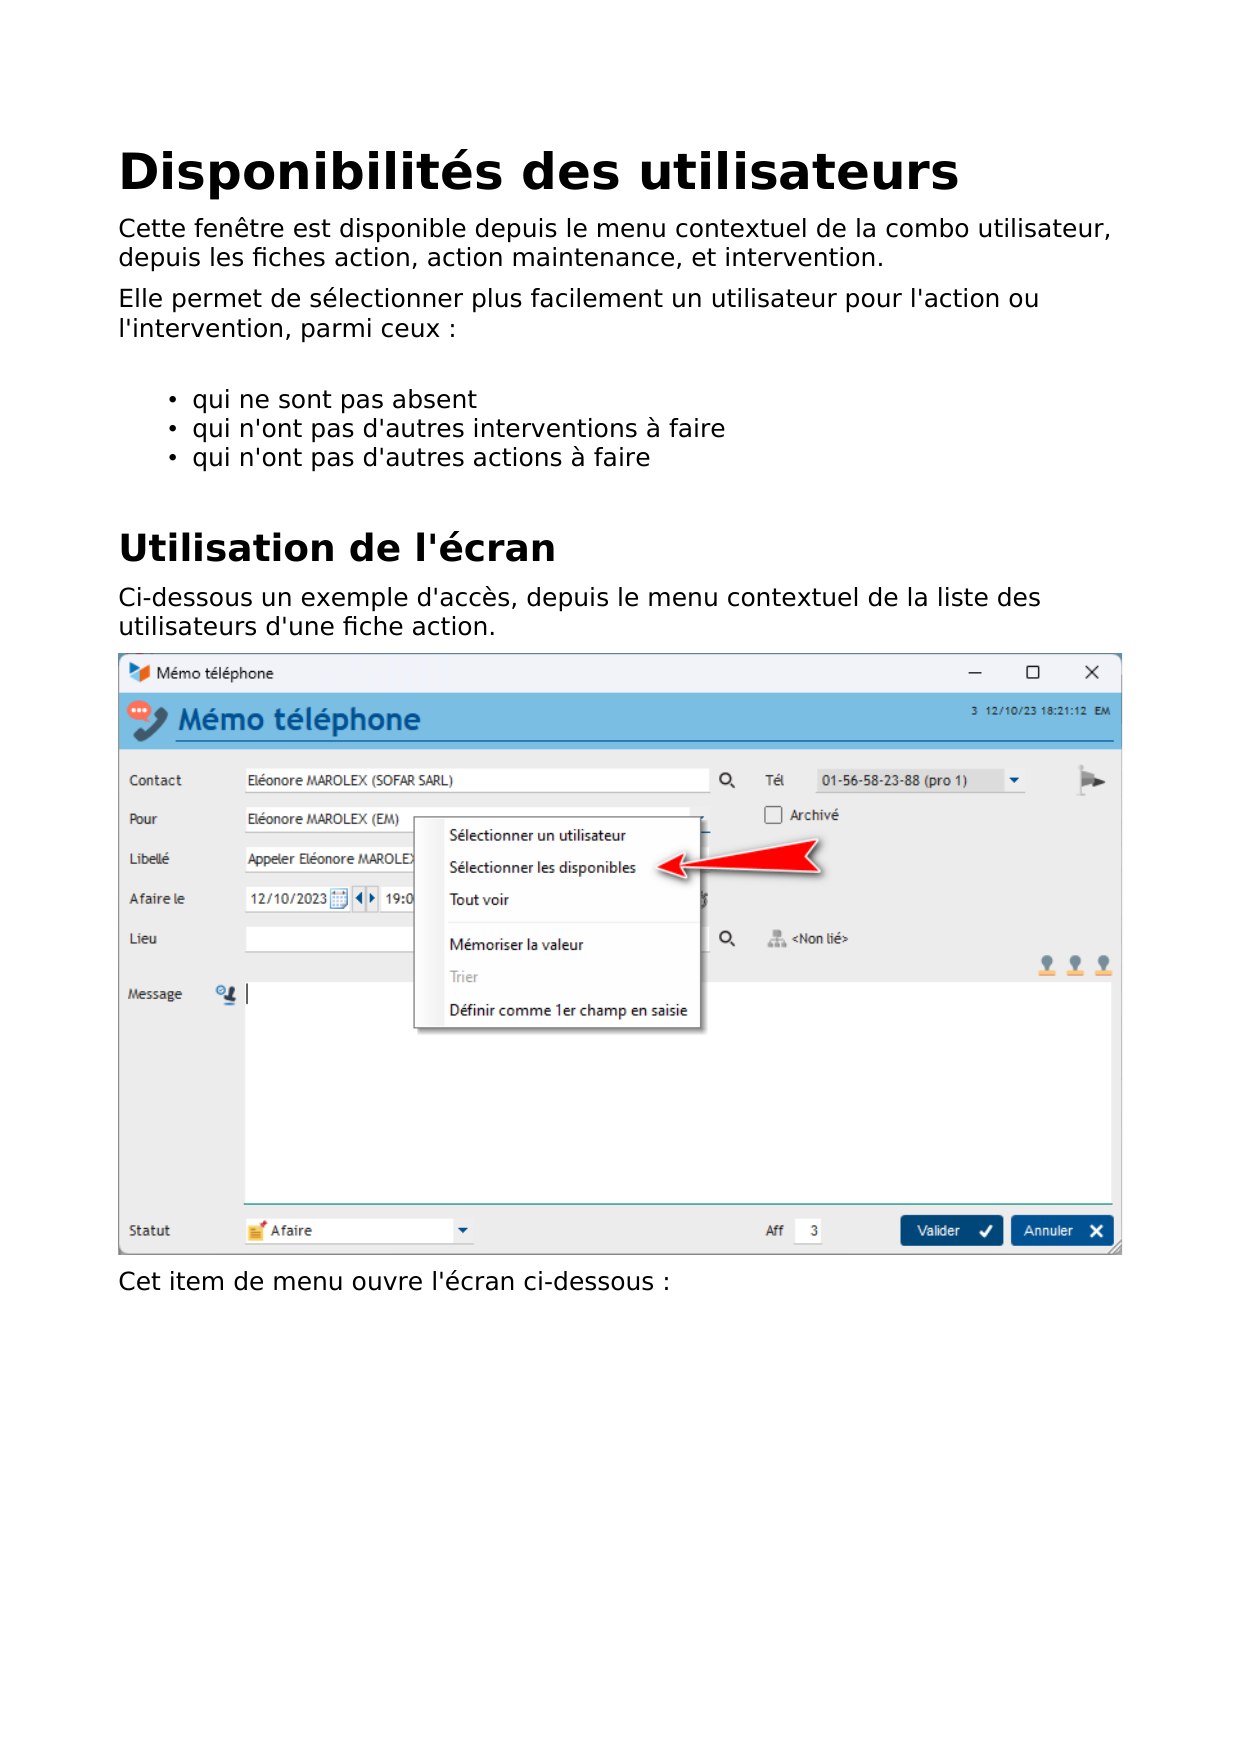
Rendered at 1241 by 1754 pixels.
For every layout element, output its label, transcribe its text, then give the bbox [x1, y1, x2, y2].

text Cet item de menu ouvre l'écran ci-dessous : [118, 1267, 1122, 1296]
text Ci-dessous un exemple d'accès, depuis le menu contextuel de la liste des utilisateurs d'une fiche action. [118, 583, 1122, 641]
list qui n'ont pas d'autres actions à faire [177, 443, 1122, 472]
list qui ne sont pas absent [177, 385, 1122, 414]
text Cette fenêtre est disponible depuis le menu contextuel de la combo utilisateur, depuis les fiches action, action maintenance, et intervention. [118, 214, 1122, 272]
text Elle permet de sélectionner plus facilement un utilisateur pour l'action ou l'intervention, parmi ceux : [118, 285, 1122, 343]
list qui n'ont pas d'autres interventions à faire [177, 414, 1122, 443]
subtitle Utilisation de l'écran [118, 527, 1122, 571]
picture [118, 653, 1123, 1255]
subtitle Disponibilités des utilisateurs [118, 143, 1122, 201]
